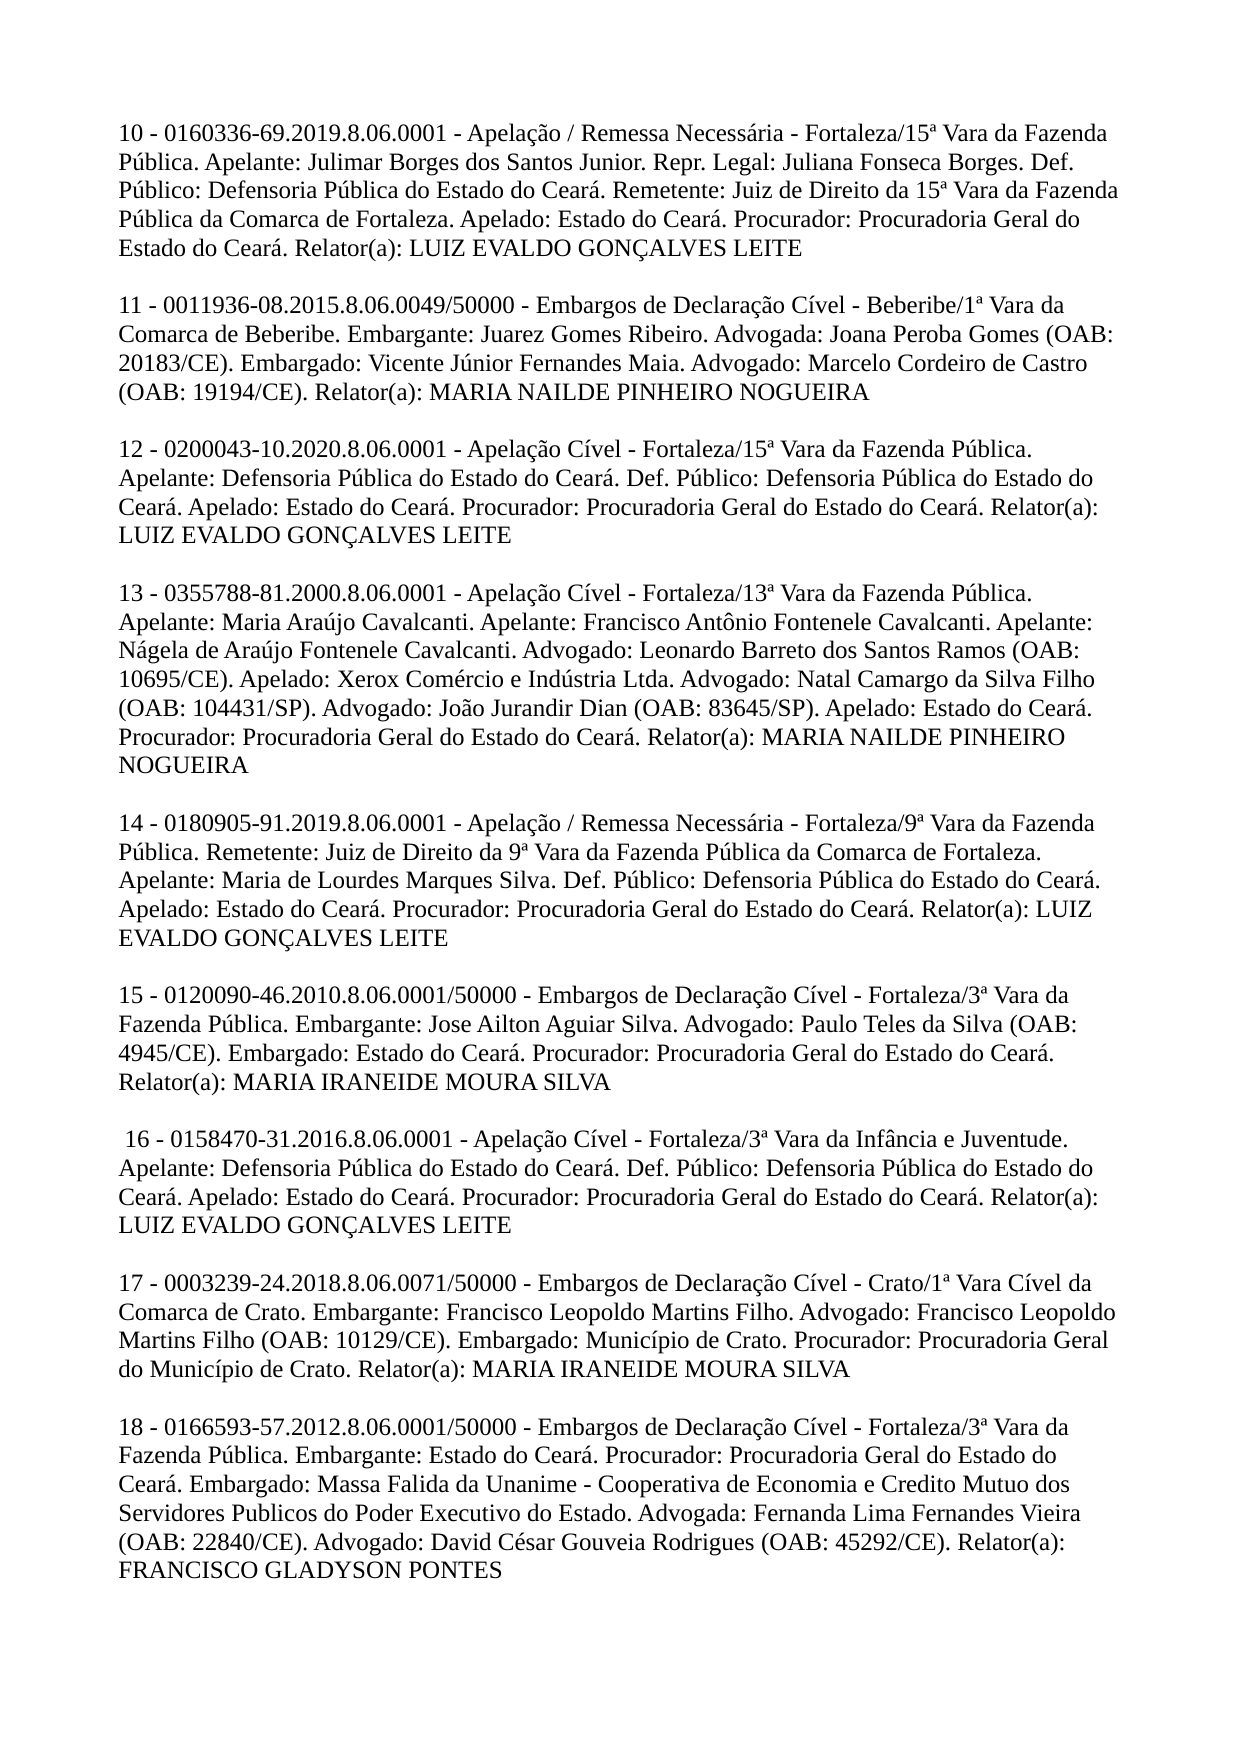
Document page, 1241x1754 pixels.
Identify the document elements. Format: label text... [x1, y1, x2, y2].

text 10 - 0160336-69.2019.8.06.0001 - Apelação / Remessa Necessária - Fortaleza/15ª Vara da Fazenda Pública. Apelante: Julimar Borges dos Santos Junior. Repr. Legal: Juliana Fonseca Borges. Def. Público: Defensoria Pública do Estado do Ceará. Remetente: Juiz de Direito da 15ª Vara da Fazenda Pública da Comarca de Fortaleza. Apelado: Estado do Ceará. Procurador: Procuradoria Geral do Estado do Ceará. Relator(a): LUIZ EVALDO GONÇALVES LEITE [118, 118, 1122, 262]
text 11 - 0011936-08.2015.8.06.0049/50000 - Embargos de Declaração Cível - Beberibe/1ª Vara da Comarca de Beberibe. Embargante: Juarez Gomes Ribeiro. Advogada: Joana Peroba Gomes (OAB: 20183/CE). Embargado: Vicente Júnior Fernandes Maia. Advogado: Marcelo Cordeiro de Castro (OAB: 19194/CE). Relator(a): MARIA NAILDE PINHEIRO NOGUEIRA [118, 291, 1122, 406]
text 17 - 0003239-24.2018.8.06.0071/50000 - Embargos de Declaração Cível - Crato/1ª Vara Cível da Comarca de Crato. Embargante: Francisco Leopoldo Martins Filho. Advogado: Francisco Leopoldo Martins Filho (OAB: 10129/CE). Embargado: Município de Crato. Procurador: Procuradoria Geral do Município de Crato. Relator(a): MARIA IRANEIDE MOURA SILVA [118, 1268, 1122, 1383]
text 18 - 0166593-57.2012.8.06.0001/50000 - Embargos de Declaração Cível - Fortaleza/3ª Vara da Fazenda Pública. Embargante: Estado do Ceará. Procurador: Procuradoria Geral do Estado do Ceará. Embargado: Massa Falida da Unanime - Cooperativa de Economia e Credito Mutuo dos Servidores Publicos do Poder Executivo do Estado. Advogada: Fernanda Lima Fernandes Vieira (OAB: 22840/CE). Advogado: David César Gouveia Rodrigues (OAB: 45292/CE). Relator(a): FRANCISCO GLADYSON PONTES [118, 1412, 1122, 1584]
text 14 - 0180905-91.2019.8.06.0001 - Apelação / Remessa Necessária - Fortaleza/9ª Vara da Fazenda Pública. Remetente: Juiz de Direito da 9ª Vara da Fazenda Pública da Comarca de Fortaleza. Apelante: Maria de Lourdes Marques Silva. Def. Público: Defensoria Pública do Estado do Ceará. Apelado: Estado do Ceará. Procurador: Procuradoria Geral do Estado do Ceará. Relator(a): LUIZ EVALDO GONÇALVES LEITE [118, 808, 1122, 952]
text 13 - 0355788-81.2000.8.06.0001 - Apelação Cível - Fortaleza/13ª Vara da Fazenda Pública. Apelante: Maria Araújo Cavalcanti. Apelante: Francisco Antônio Fontenele Cavalcanti. Apelante: Nágela de Araújo Fontenele Cavalcanti. Advogado: Leonardo Barreto dos Santos Ramos (OAB: 10695/CE). Apelado: Xerox Comércio e Indústria Ltda. Advogado: Natal Camargo da Silva Filho (OAB: 104431/SP). Advogado: João Jurandir Dian (OAB: 83645/SP). Apelado: Estado do Ceará. Procurador: Procuradoria Geral do Estado do Ceará. Relator(a): MARIA NAILDE PINHEIRO NOGUEIRA [118, 578, 1122, 779]
text 12 - 0200043-10.2020.8.06.0001 - Apelação Cível - Fortaleza/15ª Vara da Fazenda Pública. Apelante: Defensoria Pública do Estado do Ceará. Def. Público: Defensoria Pública do Estado do Ceará. Apelado: Estado do Ceará. Procurador: Procuradoria Geral do Estado do Ceará. Relator(a): LUIZ EVALDO GONÇALVES LEITE [118, 434, 1122, 549]
text 15 - 0120090-46.2010.8.06.0001/50000 - Embargos de Declaração Cível - Fortaleza/3ª Vara da Fazenda Pública. Embargante: Jose Ailton Aguiar Silva. Advogado: Paulo Teles da Silva (OAB: 4945/CE). Embargado: Estado do Ceará. Procurador: Procuradoria Geral do Estado do Ceará. Relator(a): MARIA IRANEIDE MOURA SILVA [118, 981, 1122, 1096]
text 16 - 0158470-31.2016.8.06.0001 - Apelação Cível - Fortaleza/3ª Vara da Infância e Juventude. Apelante: Defensoria Pública do Estado do Ceará. Def. Público: Defensoria Pública do Estado do Ceará. Apelado: Estado do Ceará. Procurador: Procuradoria Geral do Estado do Ceará. Relator(a): LUIZ EVALDO GONÇALVES LEITE [118, 1124, 1122, 1239]
